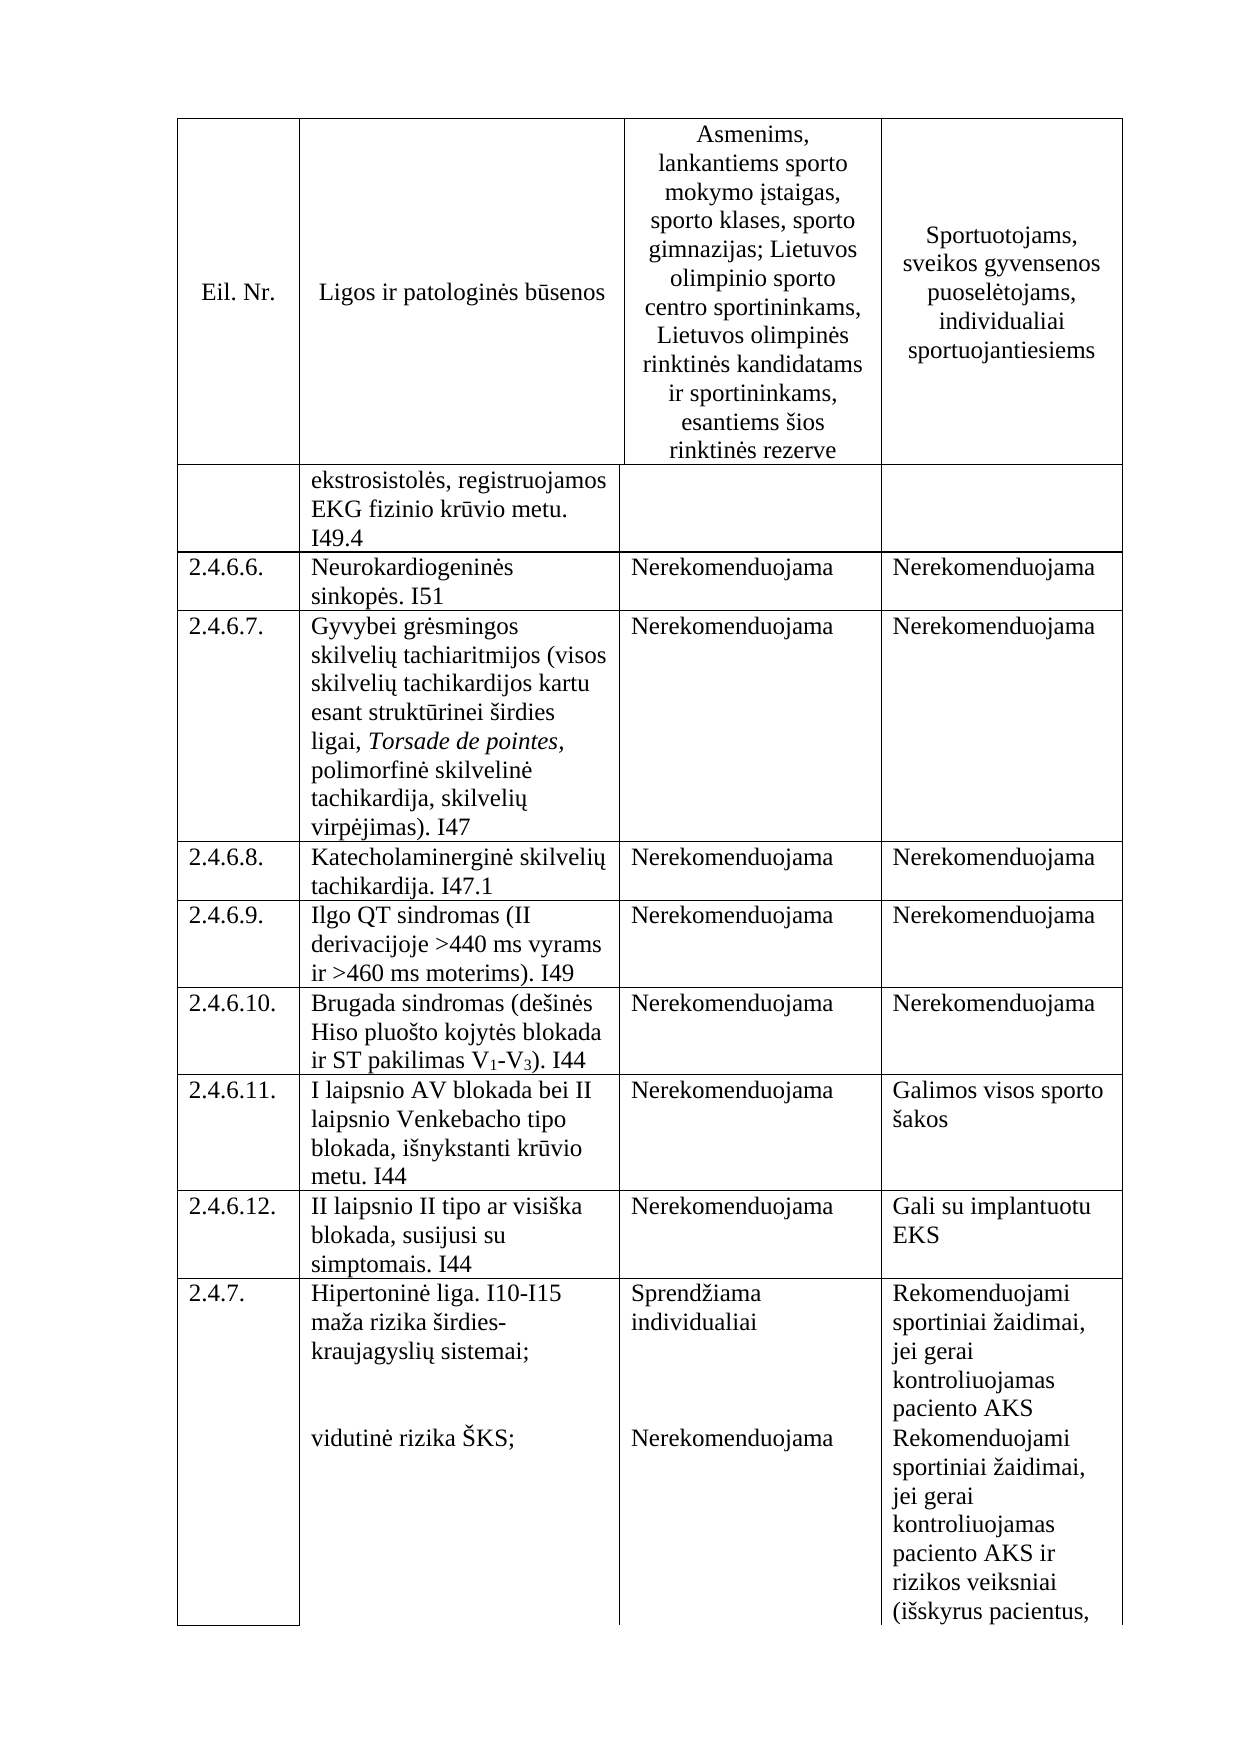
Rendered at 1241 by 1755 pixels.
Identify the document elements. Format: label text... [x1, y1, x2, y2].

table_cell Nerekomenduojama [882, 611, 1122, 841]
table_cell Nerekomenduojama [620, 988, 881, 1074]
table_cell Nerekomenduojama [620, 1075, 881, 1190]
table_cell 2.4.6.8. [178, 842, 299, 899]
table_cell Nerekomenduojama [620, 611, 881, 841]
table_header Sportuotojams, sveikos gyvensenos puoselėtojams, individualiai sportuojantiesiems [882, 119, 1122, 464]
table_header Ligos ir patologinės būsenos [300, 119, 624, 464]
table_cell Nerekomenduojama [620, 1422, 881, 1624]
table_cell [178, 465, 299, 551]
table_cell Nerekomenduojama [882, 901, 1122, 987]
table_cell Nerekomenduojama [620, 553, 881, 610]
table_cell Nerekomenduojama [882, 988, 1122, 1074]
table_cell 2.4.7. [178, 1279, 299, 1624]
table_cell 2.4.6.6. [178, 553, 299, 610]
table_cell Gali su implantuotu EKS [882, 1191, 1122, 1277]
table_cell Brugada sindromas (dešinės Hiso pluošto kojytės blokada ir ST pakilimas V1-V3). I44 [300, 988, 619, 1074]
table_header Asmenims, lankantiems sporto mokymo įstaigas, sporto klases, sporto gimnazijas; Lietuvos olimpinio sporto centro sportininkams, Lietuvos olimpinės rinktinės kandidatams ir sportininkams, esantiems šios rinktinės rezerve [625, 119, 881, 464]
table_cell Gyvybei grėsmingos skilvelių tachiaritmijos (visos skilvelių tachikardijos kartu esant struktūrinei širdies ligai, Torsade de pointes, polimorfinė skilvelinė tachikardija, skilvelių virpėjimas). I47 [300, 611, 619, 841]
table_cell Nerekomenduojama [882, 553, 1122, 610]
table_cell 2.4.6.10. [178, 988, 299, 1074]
table_cell vidutinė rizika ŠKS; [300, 1422, 619, 1624]
table_cell Nerekomenduojama [620, 1191, 881, 1277]
table_cell ekstrosistolės, registruojamos EKG fizinio krūvio metu. I49.4 [300, 465, 619, 551]
table_cell Ilgo QT sindromas (II derivacijoje >440 ms vyrams ir >460 ms moterims). I49 [300, 901, 619, 987]
table_cell 2.4.6.12. [178, 1191, 299, 1277]
table_cell II laipsnio II tipo ar visiška blokada, susijusi su simptomais. I44 [300, 1191, 619, 1277]
table_cell 2.4.6.9. [178, 901, 299, 987]
table_cell [620, 465, 881, 551]
table_cell Nerekomenduojama [620, 901, 881, 987]
table_cell Rekomenduojami sportiniai žaidimai, jei gerai kontroliuojamas paciento AKS [882, 1279, 1122, 1422]
table_cell 2.4.6.11. [178, 1075, 299, 1190]
table_cell Neurokardiogeninės sinkopės. I51 [300, 553, 619, 610]
table_cell Hipertoninė liga. I10-I15 maža rizika širdies-kraujagyslių sistemai; [300, 1279, 619, 1422]
table_cell [882, 465, 1122, 551]
table_cell Rekomenduojami sportiniai žaidimai, jei gerai kontroliuojamas paciento AKS ir rizikos veiksniai (išskyrus pacientus, [882, 1422, 1122, 1624]
table_cell Galimos visos sporto šakos [882, 1075, 1122, 1190]
table_cell Nerekomenduojama [882, 842, 1122, 899]
table_cell 2.4.6.7. [178, 611, 299, 841]
table_cell Nerekomenduojama [620, 842, 881, 899]
table_cell Katecholaminerginė skilvelių tachikardija. I47.1 [300, 842, 619, 899]
table_header Eil. Nr. [178, 119, 299, 464]
table_cell I laipsnio AV blokada bei II laipsnio Venkebacho tipo blokada, išnykstanti krūvio metu. I44 [300, 1075, 619, 1190]
table_cell Sprendžiama individualiai [620, 1279, 881, 1422]
